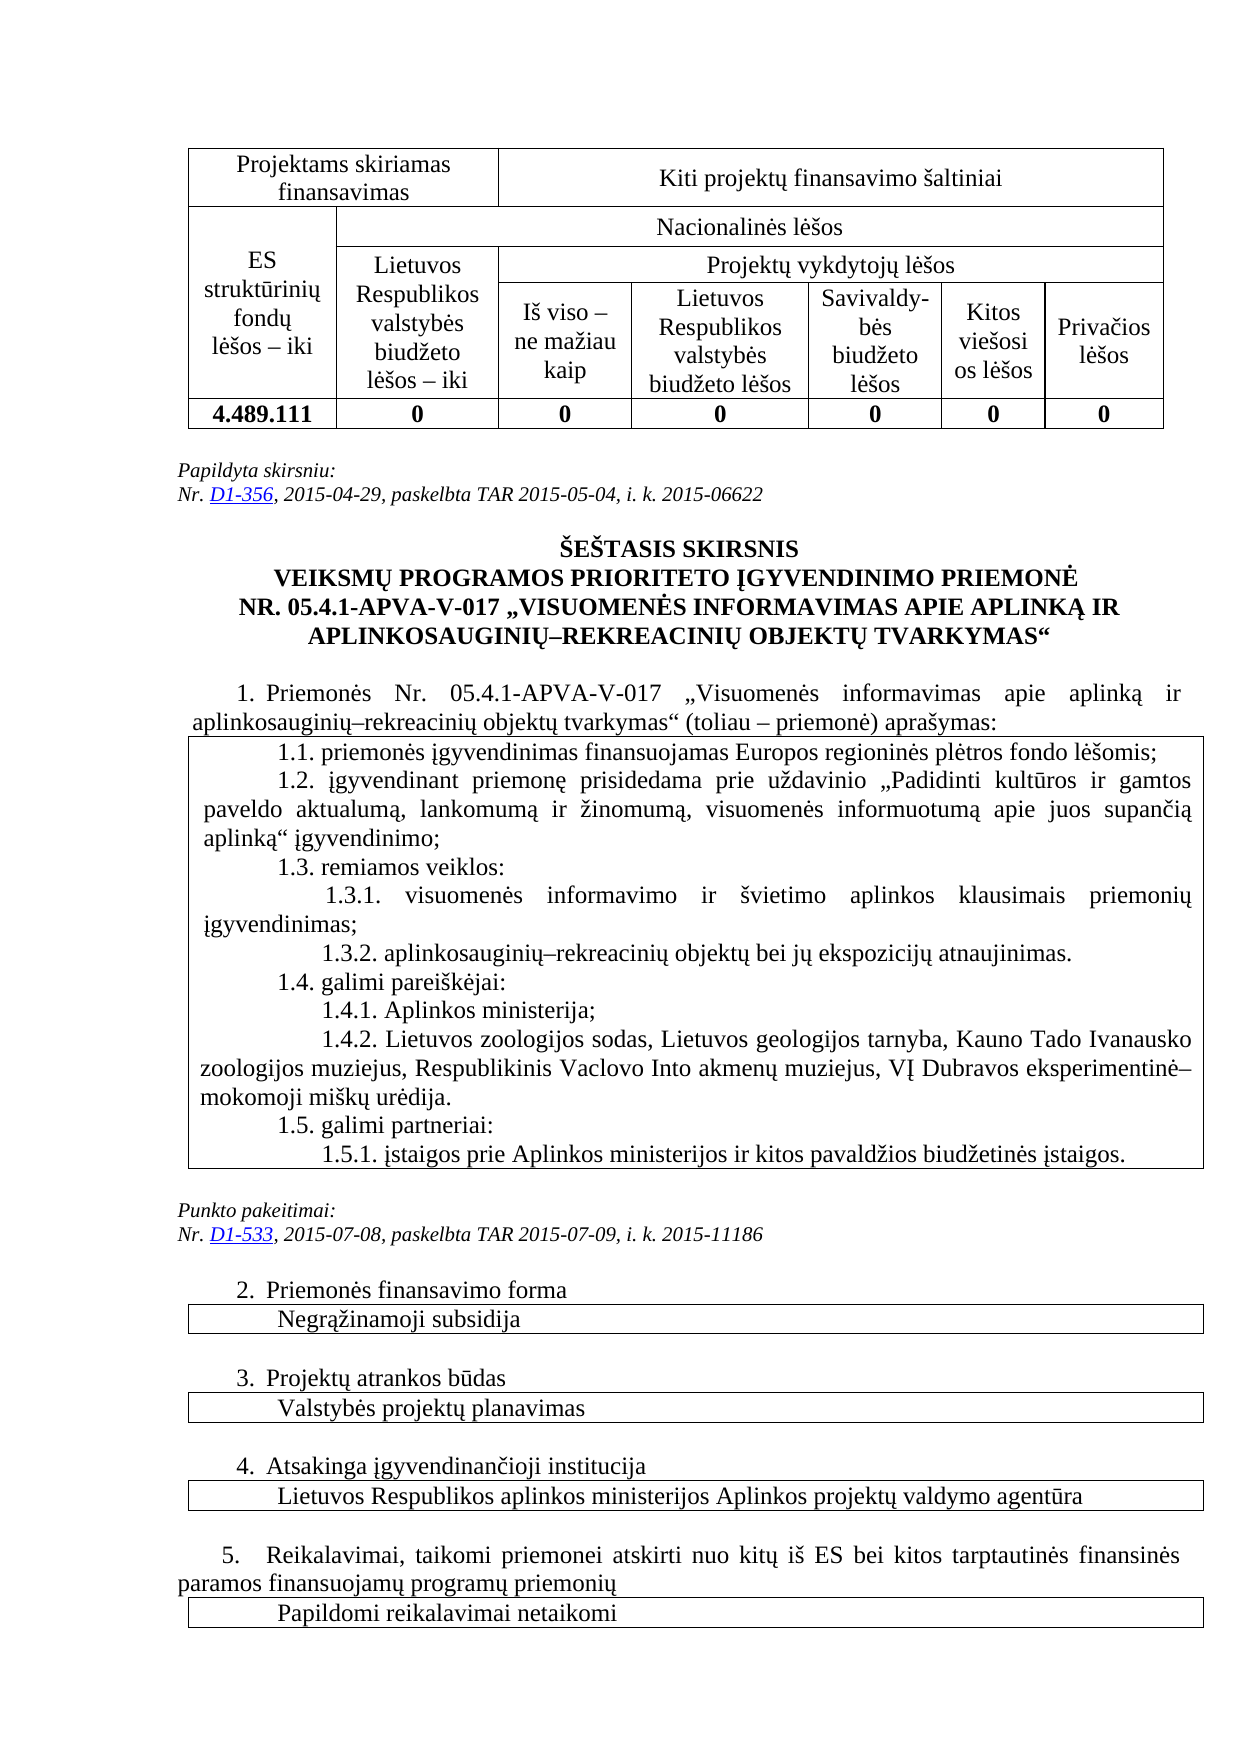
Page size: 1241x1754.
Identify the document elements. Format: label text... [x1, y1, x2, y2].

table_header Valstybės projektų planavimas [189, 1393, 1203, 1422]
table_cell Iš viso – ne mažiau kaip [499, 283, 631, 398]
text Nr. D1-356, 2015-04-29, paskelbta TAR 2015-05-04, i. k. 2015-06622 [177, 482, 1181, 506]
text 2. Priemonės finansavimo forma [236, 1275, 1181, 1303]
table_cell Privačios lėšos [1046, 283, 1163, 398]
table_cell Kitos viešosios lėšos [942, 283, 1044, 398]
text Punkto pakeitimai: [177, 1198, 1181, 1222]
table_header Negrąžinamoji subsidija [189, 1305, 1203, 1333]
table_header Lietuvos Respublikos aplinkos ministerijos Aplinkos projektų valdymo agentūra [189, 1481, 1203, 1510]
table_cell Nacionalinės lėšos [337, 207, 1163, 246]
table_header Kiti projektų finansavimo šaltiniai [499, 149, 1163, 206]
table_cell Lietuvos Respublikos valstybės biudžeto lėšos – iki [337, 247, 498, 398]
table_cell Projektų vykdytojų lėšos [499, 247, 1163, 282]
table_cell ES struktūrinių fondų lėšos – iki [189, 207, 336, 398]
text ŠEŠTASIS SKIRSNIS [177, 534, 1181, 563]
table_cell 0 [337, 399, 498, 428]
text 4. Atsakinga įgyvendinančioji institucija [236, 1451, 1181, 1480]
table_cell 0 [942, 399, 1044, 428]
table_header Projektams skiriamas finansavimas [189, 149, 498, 206]
table_cell Savivaldy-bės biudžeto lėšos [809, 283, 941, 398]
table_cell 1.2. įgyvendinant priemonę prisidedama prie uždavinio „Padidinti kultūros ir gamtos paveldo aktualumą, lankomumą ir žinomumą, visuomenės informuotumą apie juos supančią aplinką“ įgyvendinimo; [189, 766, 1203, 852]
table_cell 1.3. remiamos veiklos: 1.3.1. visuomenės informavimo ir švietimo aplinkos klausimais priemonių įgyvendinimas; 1.3.2. aplinkosauginių–rekreacinių objektų bei jų ekspozicijų atnaujinimas. [189, 852, 1203, 967]
text VEIKSMŲ PROGRAMOS PRIORITETO ĮGYVENDINIMO PRIEMONĖ NR. 05.4.1-APVA-V-017 „VISUOMENĖS INFORMAVIMAS APIE APLINKĄ IR APLINKOSAUGINIŲ–REKREACINIŲ OBJEKTŲ TVARKYMAS“ [177, 563, 1181, 649]
table_cell 0 [809, 399, 941, 428]
table_cell 0 [632, 399, 808, 428]
text 3. Projektų atrankos būdas [236, 1363, 1181, 1392]
table_cell 0 [1046, 399, 1163, 428]
table_cell 1.4. galimi pareiškėjai: 1.4.1. Aplinkos ministerija; 1.4.2. Lietuvos zoologijos sodas, Lietuvos geologijos tarnyba, Kauno Tado Ivanausko zoologijos muziejus, Respublikinis Vaclovo Into akmenų muziejus, VĮ Dubravos eksperimentinė–mokomoji miškų urėdija. 1.5. galimi partneriai: 1.5.1. įstaigos prie Aplinkos ministerijos ir kitos pavaldžios biudžetinės įstaigos. [189, 967, 1203, 1168]
table_cell 0 [499, 399, 631, 428]
text Papildyta skirsniu: [177, 458, 1181, 482]
table_cell Lietuvos Respublikos valstybės biudžeto lėšos [632, 283, 808, 398]
text Nr. D1-533, 2015-07-08, paskelbta TAR 2015-07-09, i. k. 2015-11186 [177, 1222, 1181, 1246]
table_header Papildomi reikalavimai netaikomi [189, 1598, 1203, 1627]
table_cell 4.489.111 [189, 399, 336, 428]
text 5. Reikalavimai, taikomi priemonei atskirti nuo kitų iš ES bei kitos tarptautinės finansinės paramos finansuojamų programų priemonių [177, 1540, 1181, 1597]
text 1. Priemonės Nr. 05.4.1-APVA-V-017 „Visuomenės informavimas apie aplinką ir aplinkosauginių–rekreacinių objektų tvarkymas“ (toliau – priemonė) aprašymas: [192, 678, 1181, 736]
table_header 1.1. priemonės įgyvendinimas finansuojamas Europos regioninės plėtros fondo lėšomis; [189, 737, 1203, 766]
